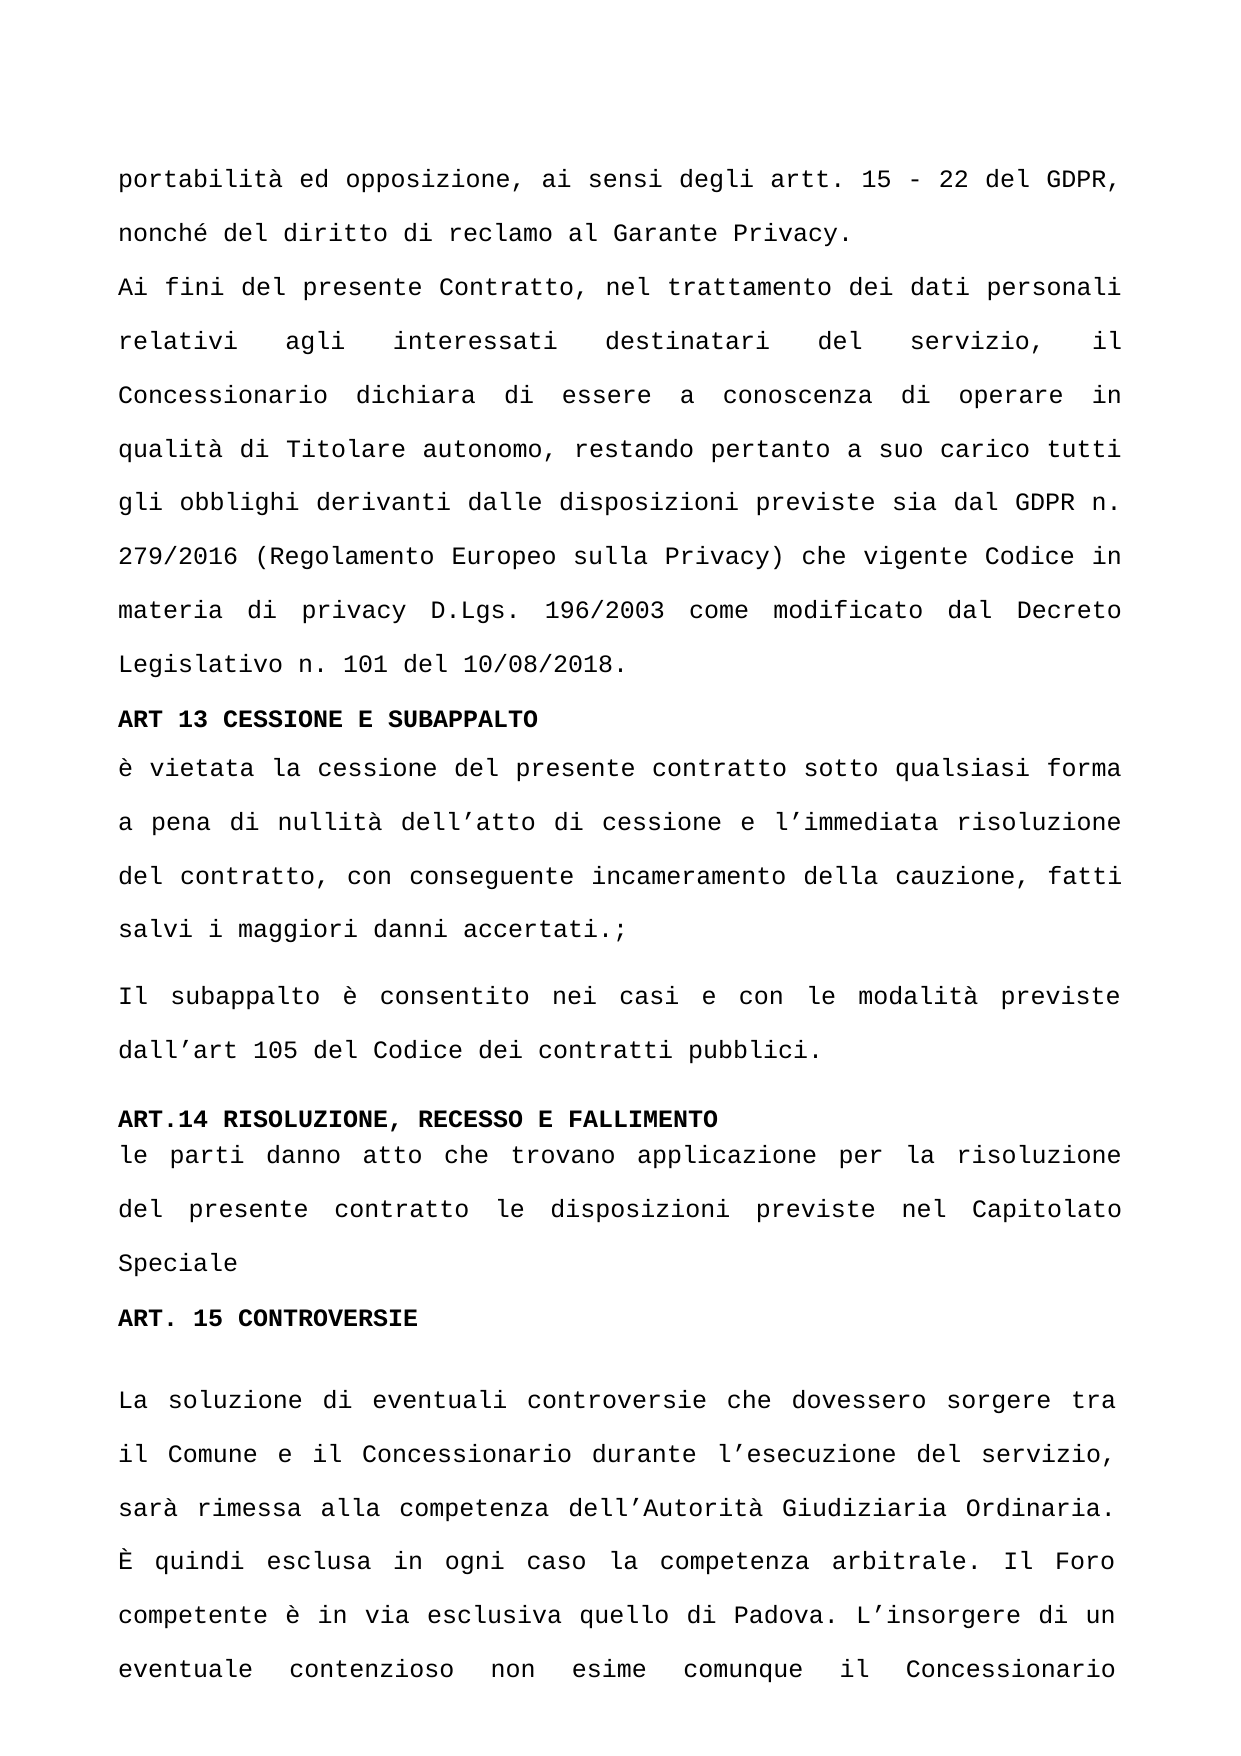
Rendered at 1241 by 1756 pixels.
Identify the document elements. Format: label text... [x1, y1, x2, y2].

text portabilità ed opposizione, ai sensi degli artt. 15 - 22 del GDPR, nonché del diritto di reclamo al Garante Privacy. [118, 167, 1122, 249]
text Il subappalto è consentito nei casi e con le modalità previste dall’art 105 del Codice dei contratti pubblici. [118, 983, 1122, 1066]
subtitle ART 13 CESSIONE E SUBAPPALTO [118, 705, 1144, 733]
subtitle ART.14 RISOLUZIONE, RECESSO E FALLIMENTO [118, 1107, 1144, 1135]
text Ai fini del presente Contratto, nel trattamento dei dati personali relativi agli interessati destinatari del servizio, il Concessionario dichiara di essere a conoscenza di operare in qualità di Titolare autonomo, restando pertanto a suo carico tutti gli obblighi derivanti dalle disposizioni previste sia dal GDPR n. 279/2016 (Regolamento Europeo sulla Privacy) che vigente Codice in materia di privacy D.Lgs. 196/2003 come modificato dal Decreto Legislativo n. 101 del 10/08/2018. [118, 275, 1122, 679]
subtitle ART. 15 CONTROVERSIE [118, 1304, 1144, 1332]
text è vietata la cessione del presente contratto sotto qualsiasi forma a pena di nullità dell’atto di cessione e l’immediata risoluzione del contratto, con conseguente incameramento della cauzione, fatti salvi i maggiori danni accertati.; [118, 756, 1122, 945]
text La soluzione di eventuali controversie che dovessero sorgere tra il Comune e il Concessionario durante l’esecuzione del servizio, sarà rimessa alla competenza dell’Autorità Giudiziaria Ordinaria. È quindi esclusa in ogni caso la competenza arbitrale. Il Foro competente è in via esclusiva quello di Padova. L’insorgere di un eventuale contenzioso non esime comunque il Concessionario [118, 1388, 1116, 1685]
text le parti danno atto che trovano applicazione per la risoluzione del presente contratto le disposizioni previste nel Capitolato Speciale [118, 1143, 1122, 1279]
